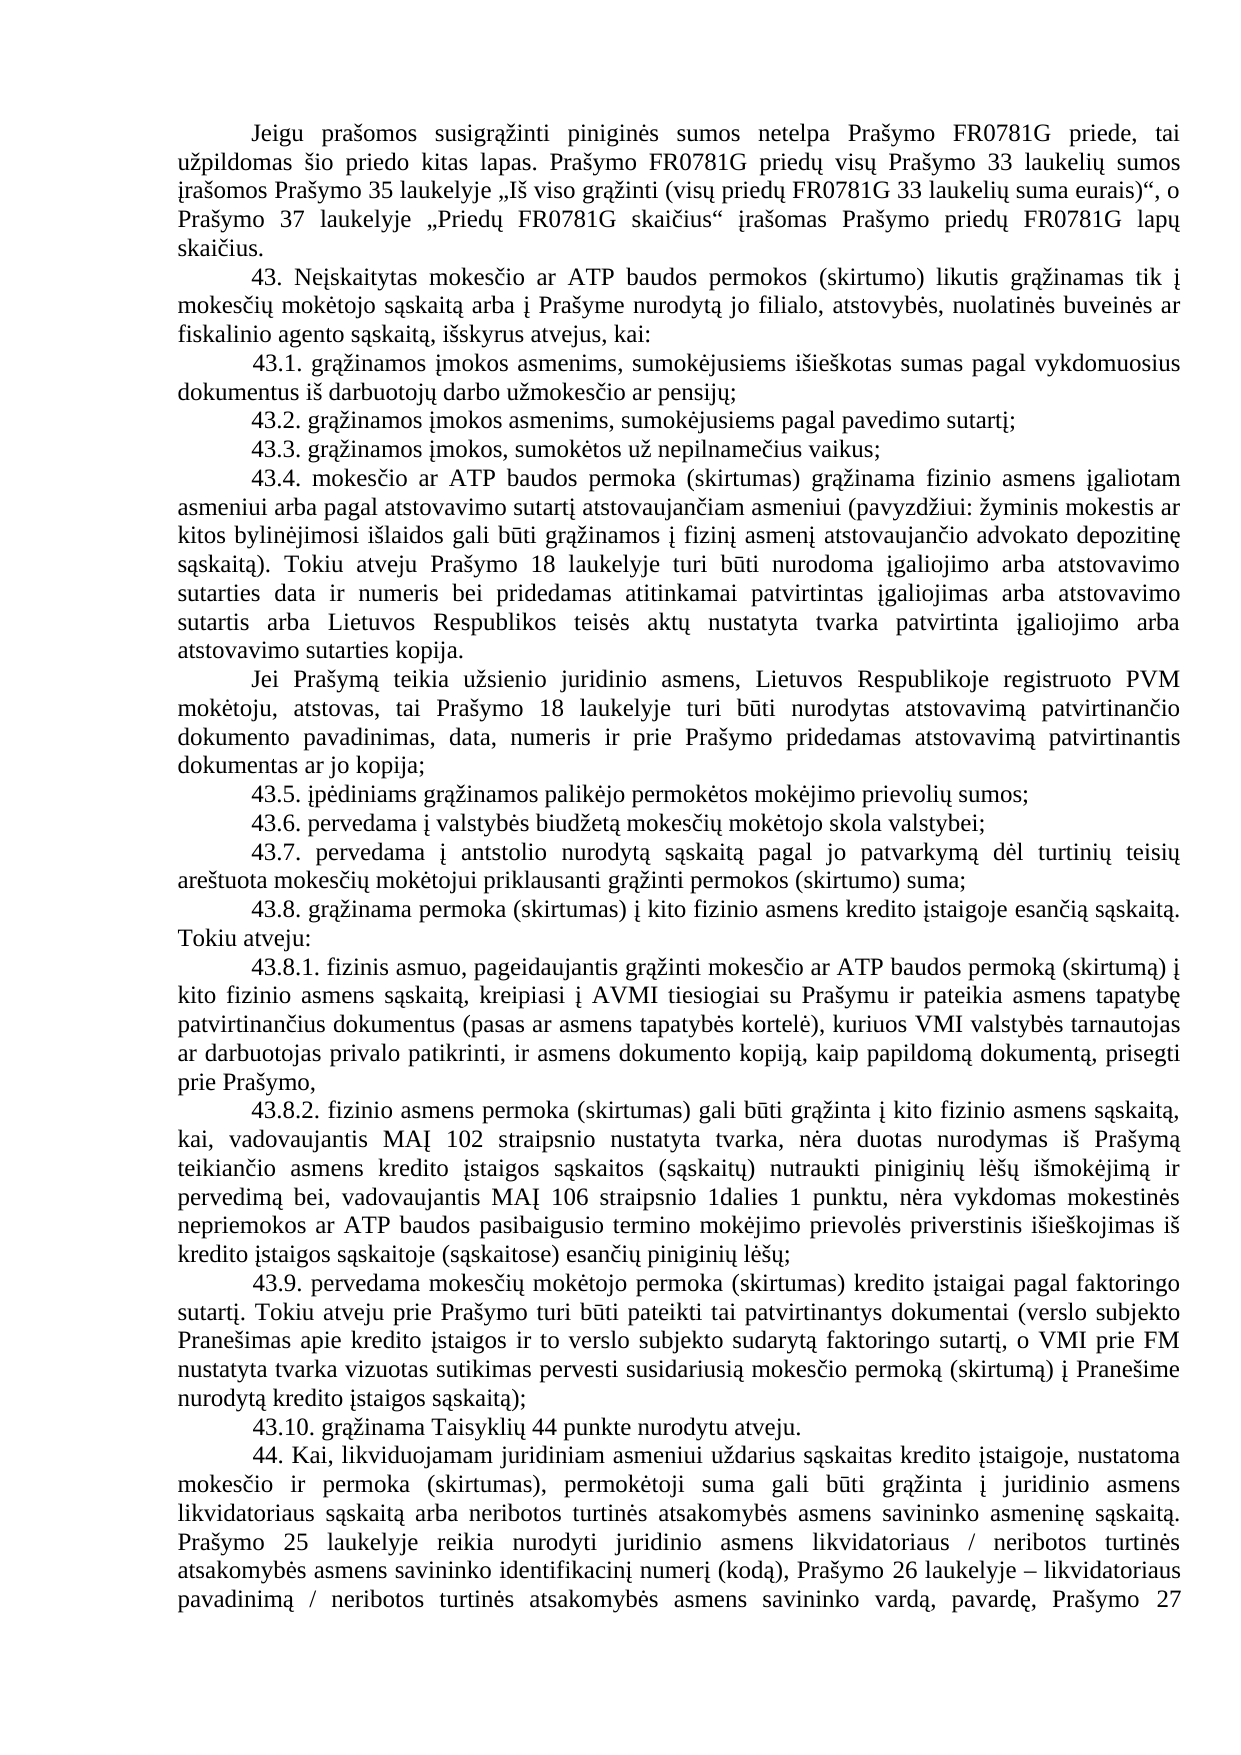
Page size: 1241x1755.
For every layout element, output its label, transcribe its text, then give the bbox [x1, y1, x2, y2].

text 43.7. pervedama į antstolio nurodytą sąskaitą pagal jo patvarkymą dėl turtinių teisių areštuota mokesčių mokėtojui priklausanti grąžinti permokos (skirtumo) suma; [177, 837, 1181, 894]
text 43.8. grąžinama permoka (skirtumas) į kito fizinio asmens kredito įstaigoje esančią sąskaitą. Tokiu atveju: [177, 894, 1181, 952]
text 43.8.1. fizinis asmuo, pageidaujantis grąžinti mokesčio ar ATP baudos permoką (skirtumą) į kito fizinio asmens sąskaitą, kreipiasi į AVMI tiesiogiai su Prašymu ir pateikia asmens tapatybę patvirtinančius dokumentus (pasas ar asmens tapatybės kortelė), kuriuos VMI valstybės tarnautojas ar darbuotojas privalo patikrinti, ir asmens dokumento kopiją, kaip papildomą dokumentą, prisegti prie Prašymo, [177, 952, 1181, 1096]
text Jei Prašymą teikia užsienio juridinio asmens, Lietuvos Respublikoje registruoto PVM mokėtoju, atstovas, tai Prašymo 18 laukelyje turi būti nurodytas atstovavimą patvirtinančio dokumento pavadinimas, data, numeris ir prie Prašymo pridedamas atstovavimą patvirtinantis dokumentas ar jo kopija; [177, 664, 1181, 779]
text 43.6. pervedama į valstybės biudžetą mokesčių mokėtojo skola valstybei; [177, 808, 1181, 837]
text Jeigu prašomos susigrąžinti piniginės sumos netelpa Prašymo FR0781G priede, tai užpildomas šio priedo kitas lapas. Prašymo FR0781G priedų visų Prašymo 33 laukelių sumos įrašomos Prašymo 35 laukelyje „Iš viso grąžinti (visų priedų FR0781G 33 laukelių suma eurais)“, o Prašymo 37 laukelyje „Priedų FR0781G skaičius“ įrašomas Prašymo priedų FR0781G lapų skaičius. [177, 118, 1181, 262]
text 43.1. grąžinamos įmokos asmenims, sumokėjusiems išieškotas sumas pagal vykdomuosius dokumentus iš darbuotojų darbo užmokesčio ar pensijų; [177, 348, 1181, 406]
text 43.2. grąžinamos įmokos asmenims, sumokėjusiems pagal pavedimo sutartį; [251, 406, 1181, 434]
text 43. Neįskaitytas mokesčio ar ATP baudos permokos (skirtumo) likutis grąžinamas tik į mokesčių mokėtojo sąskaitą arba į Prašyme nurodytą jo filialo, atstovybės, nuolatinės buveinės ar fiskalinio agento sąskaitą, išskyrus atvejus, kai: [177, 262, 1181, 348]
text 43.9. pervedama mokesčių mokėtojo permoka (skirtumas) kredito įstaigai pagal faktoringo sutartį. Tokiu atveju prie Prašymo turi būti pateikti tai patvirtinantys dokumentai (verslo subjekto Pranešimas apie kredito įstaigos ir to verslo subjekto sudarytą faktoringo sutartį, o VMI prie FM nustatyta tvarka vizuotas sutikimas pervesti susidariusią mokesčio permoką (skirtumą) į Pranešime nurodytą kredito įstaigos sąskaitą); [177, 1268, 1181, 1412]
text 43.10. grąžinama Taisyklių 44 punkte nurodytu atveju. [177, 1412, 1181, 1441]
text 43.3. grąžinamos įmokos, sumokėtos už nepilnamečius vaikus; [251, 434, 1181, 463]
text 43.8.2. fizinio asmens permoka (skirtumas) gali būti grąžinta į kito fizinio asmens sąskaitą, kai, vadovaujantis MAĮ 102 straipsnio nustatyta tvarka, nėra duotas nurodymas iš Prašymą teikiančio asmens kredito įstaigos sąskaitos (sąskaitų) nutraukti piniginių lėšų išmokėjimą ir pervedimą bei, vadovaujantis MAĮ 106 straipsnio 1dalies 1 punktu, nėra vykdomas mokestinės nepriemokos ar ATP baudos pasibaigusio termino mokėjimo prievolės priverstinis išieškojimas iš kredito įstaigos sąskaitoje (sąskaitose) esančių piniginių lėšų; [177, 1096, 1181, 1268]
text 43.4. mokesčio ar ATP baudos permoka (skirtumas) grąžinama fizinio asmens įgaliotam asmeniui arba pagal atstovavimo sutartį atstovaujančiam asmeniui (pavyzdžiui: žyminis mokestis ar kitos bylinėjimosi išlaidos gali būti grąžinamos į fizinį asmenį atstovaujančio advokato depozitinę sąskaitą). Tokiu atveju Prašymo 18 laukelyje turi būti nurodoma įgaliojimo arba atstovavimo sutarties data ir numeris bei pridedamas atitinkamai patvirtintas įgaliojimas arba atstovavimo sutartis arba Lietuvos Respublikos teisės aktų nustatyta tvarka patvirtinta įgaliojimo arba atstovavimo sutarties kopija. [177, 463, 1181, 664]
text 43.5. įpėdiniams grąžinamos palikėjo permokėtos mokėjimo prievolių sumos; [177, 779, 1181, 808]
text 44. Kai, likviduojamam juridiniam asmeniui uždarius sąskaitas kredito įstaigoje, nustatoma mokesčio ir permoka (skirtumas), permokėtoji suma gali būti grąžinta į juridinio asmens likvidatoriaus sąskaitą arba neribotos turtinės atsakomybės asmens savininko asmeninę sąskaitą. Prašymo 25 laukelyje reikia nurodyti juridinio asmens likvidatoriaus / neribotos turtinės atsakomybės asmens savininko identifikacinį numerį (kodą), Prašymo 26 laukelyje – likvidatoriaus pavadinimą / neribotos turtinės atsakomybės asmens savininko vardą, pavardę, Prašymo 27 [177, 1441, 1181, 1613]
